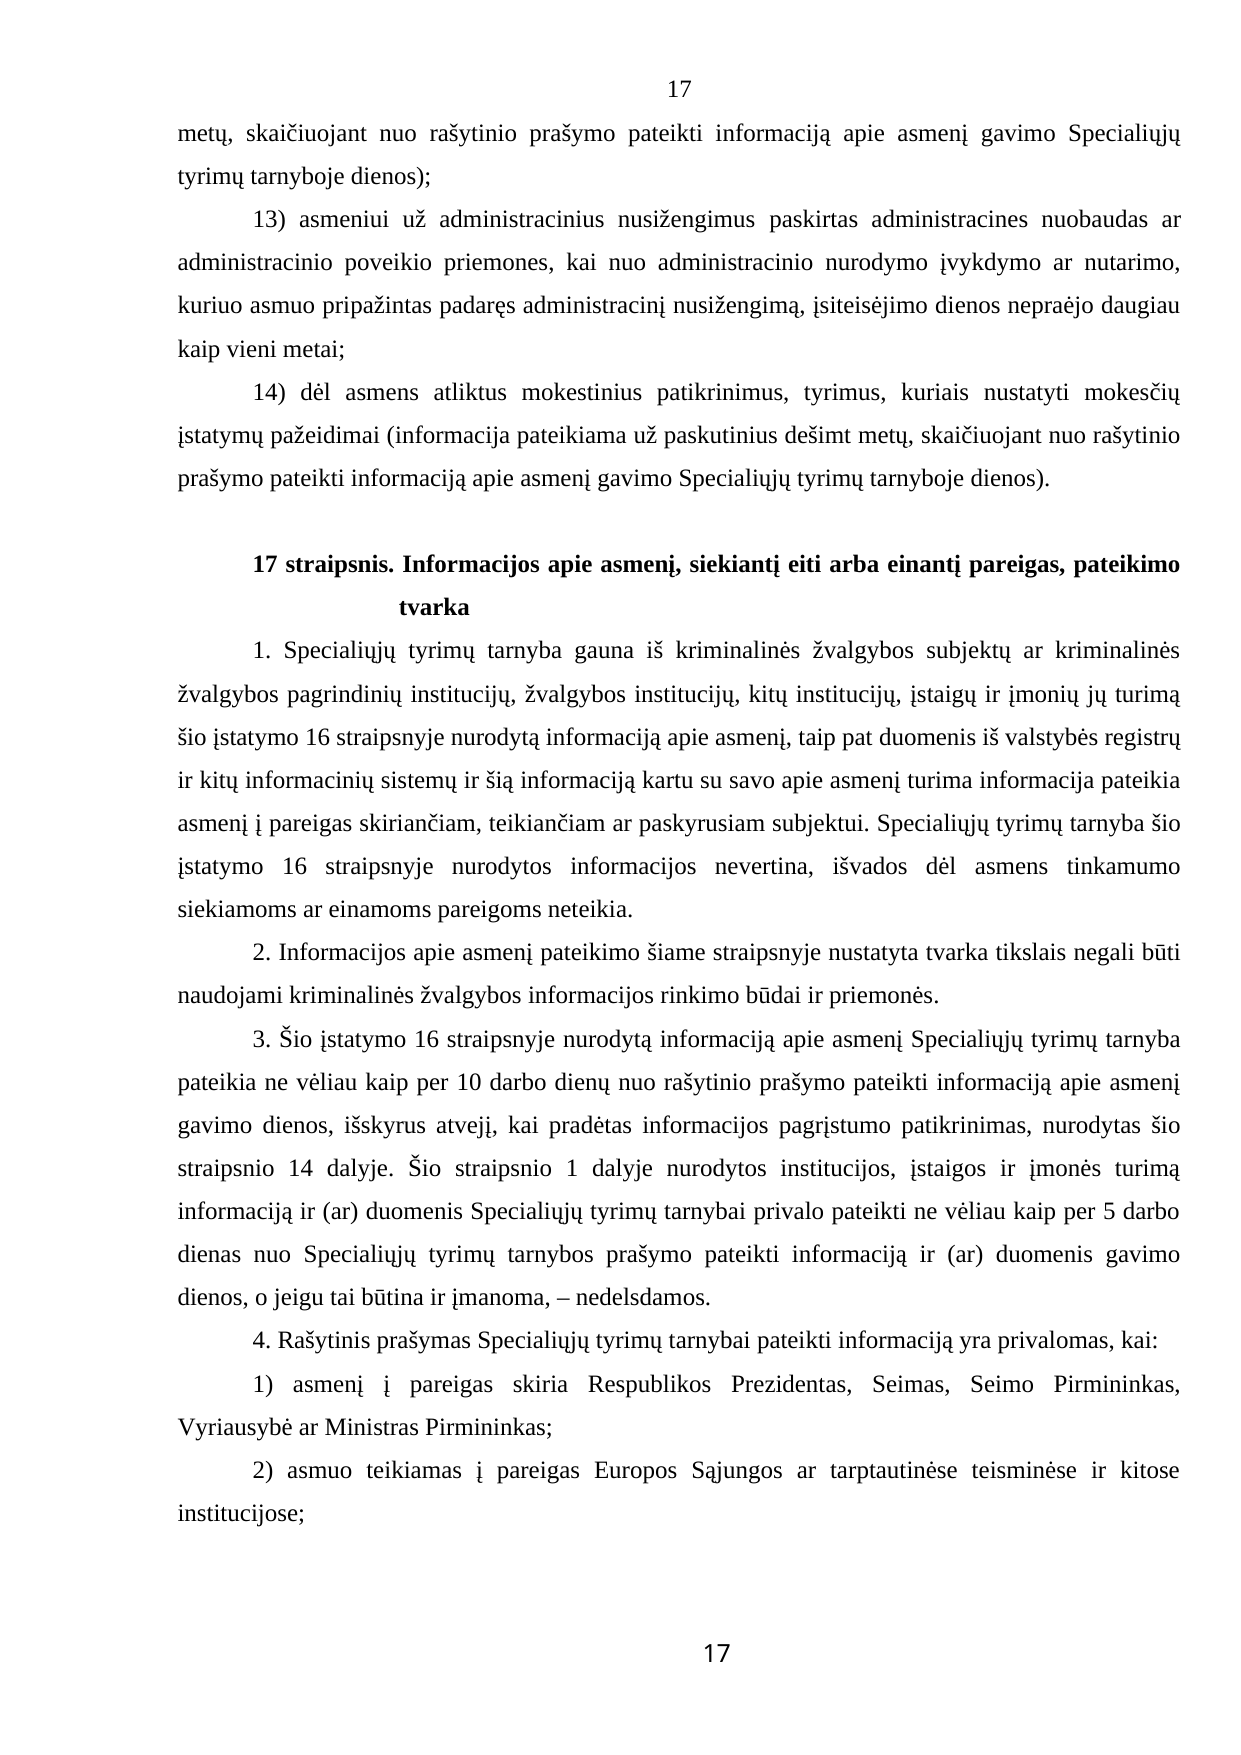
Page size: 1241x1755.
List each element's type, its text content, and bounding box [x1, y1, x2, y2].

text 2. Informacijos apie asmenį pateikimo šiame straipsnyje nustatyta tvarka tikslais negali būti naudojami kriminalinės žvalgybos informacijos rinkimo būdai ir priemonės. [177, 937, 1181, 1009]
text 1) asmenį į pareigas skiria Respublikos Prezidentas, Seimas, Seimo Pirmininkas, Vyriausybė ar Ministras Pirmininkas; [177, 1369, 1181, 1441]
text 14) dėl asmens atliktus mokestinius patikrinimus, tyrimus, kuriais nustatyti mokesčių įstatymų pažeidimai (informacija pateikiama už paskutinius dešimt metų, skaičiuojant nuo rašytinio prašymo pateikti informaciją apie asmenį gavimo Specialiųjų tyrimų tarnyboje dienos). [177, 377, 1181, 492]
text metų, skaičiuojant nuo rašytinio prašymo pateikti informaciją apie asmenį gavimo Specialiųjų tyrimų tarnyboje dienos); [177, 118, 1181, 190]
text 17 straipsnis. Informacijos apie asmenį, siekiantį eiti arba einantį pareigas, pateikimo tvarka [252, 549, 1181, 621]
text 4. Rašytinis prašymas Specialiųjų tyrimų tarnybai pateikti informaciją yra privalomas, kai: [177, 1326, 1181, 1354]
text 13) asmeniui už administracinius nusižengimus paskirtas administracines nuobaudas ar administracinio poveikio priemones, kai nuo administracinio nurodymo įvykdymo ar nutarimo, kuriuo asmuo pripažintas padaręs administracinį nusižengimą, įsiteisėjimo dienos nepraėjo daugiau kaip vieni metai; [177, 204, 1181, 362]
text 3. Šio įstatymo 16 straipsnyje nurodytą informaciją apie asmenį Specialiųjų tyrimų tarnyba pateikia ne vėliau kaip per 10 darbo dienų nuo rašytinio prašymo pateikti informaciją apie asmenį gavimo dienos, išskyrus atvejį, kai pradėtas informacijos pagrįstumo patikrinimas, nurodytas šio straipsnio 14 dalyje. Šio straipsnio 1 dalyje nurodytos institucijos, įstaigos ir įmonės turimą informaciją ir (ar) duomenis Specialiųjų tyrimų tarnybai privalo pateikti ne vėliau kaip per 5 darbo dienas nuo Specialiųjų tyrimų tarnybos prašymo pateikti informaciją ir (ar) duomenis gavimo dienos, o jeigu tai būtina ir įmanoma, – nedelsdamos. [177, 1024, 1181, 1311]
text 1. Specialiųjų tyrimų tarnyba gauna iš kriminalinės žvalgybos subjektų ar kriminalinės žvalgybos pagrindinių institucijų, žvalgybos institucijų, kitų institucijų, įstaigų ir įmonių jų turimą šio įstatymo 16 straipsnyje nurodytą informaciją apie asmenį, taip pat duomenis iš valstybės registrų ir kitų informacinių sistemų ir šią informaciją kartu su savo apie asmenį turima informacija pateikia asmenį į pareigas skiriančiam, teikiančiam ar paskyrusiam subjektui. Specialiųjų tyrimų tarnyba šio įstatymo 16 straipsnyje nurodytos informacijos nevertina, išvados dėl asmens tinkamumo siekiamoms ar einamoms pareigoms neteikia. [177, 636, 1181, 923]
text 2) asmuo teikiamas į pareigas Europos Sąjungos ar tarptautinėse teisminėse ir kitose institucijose; [177, 1455, 1181, 1527]
